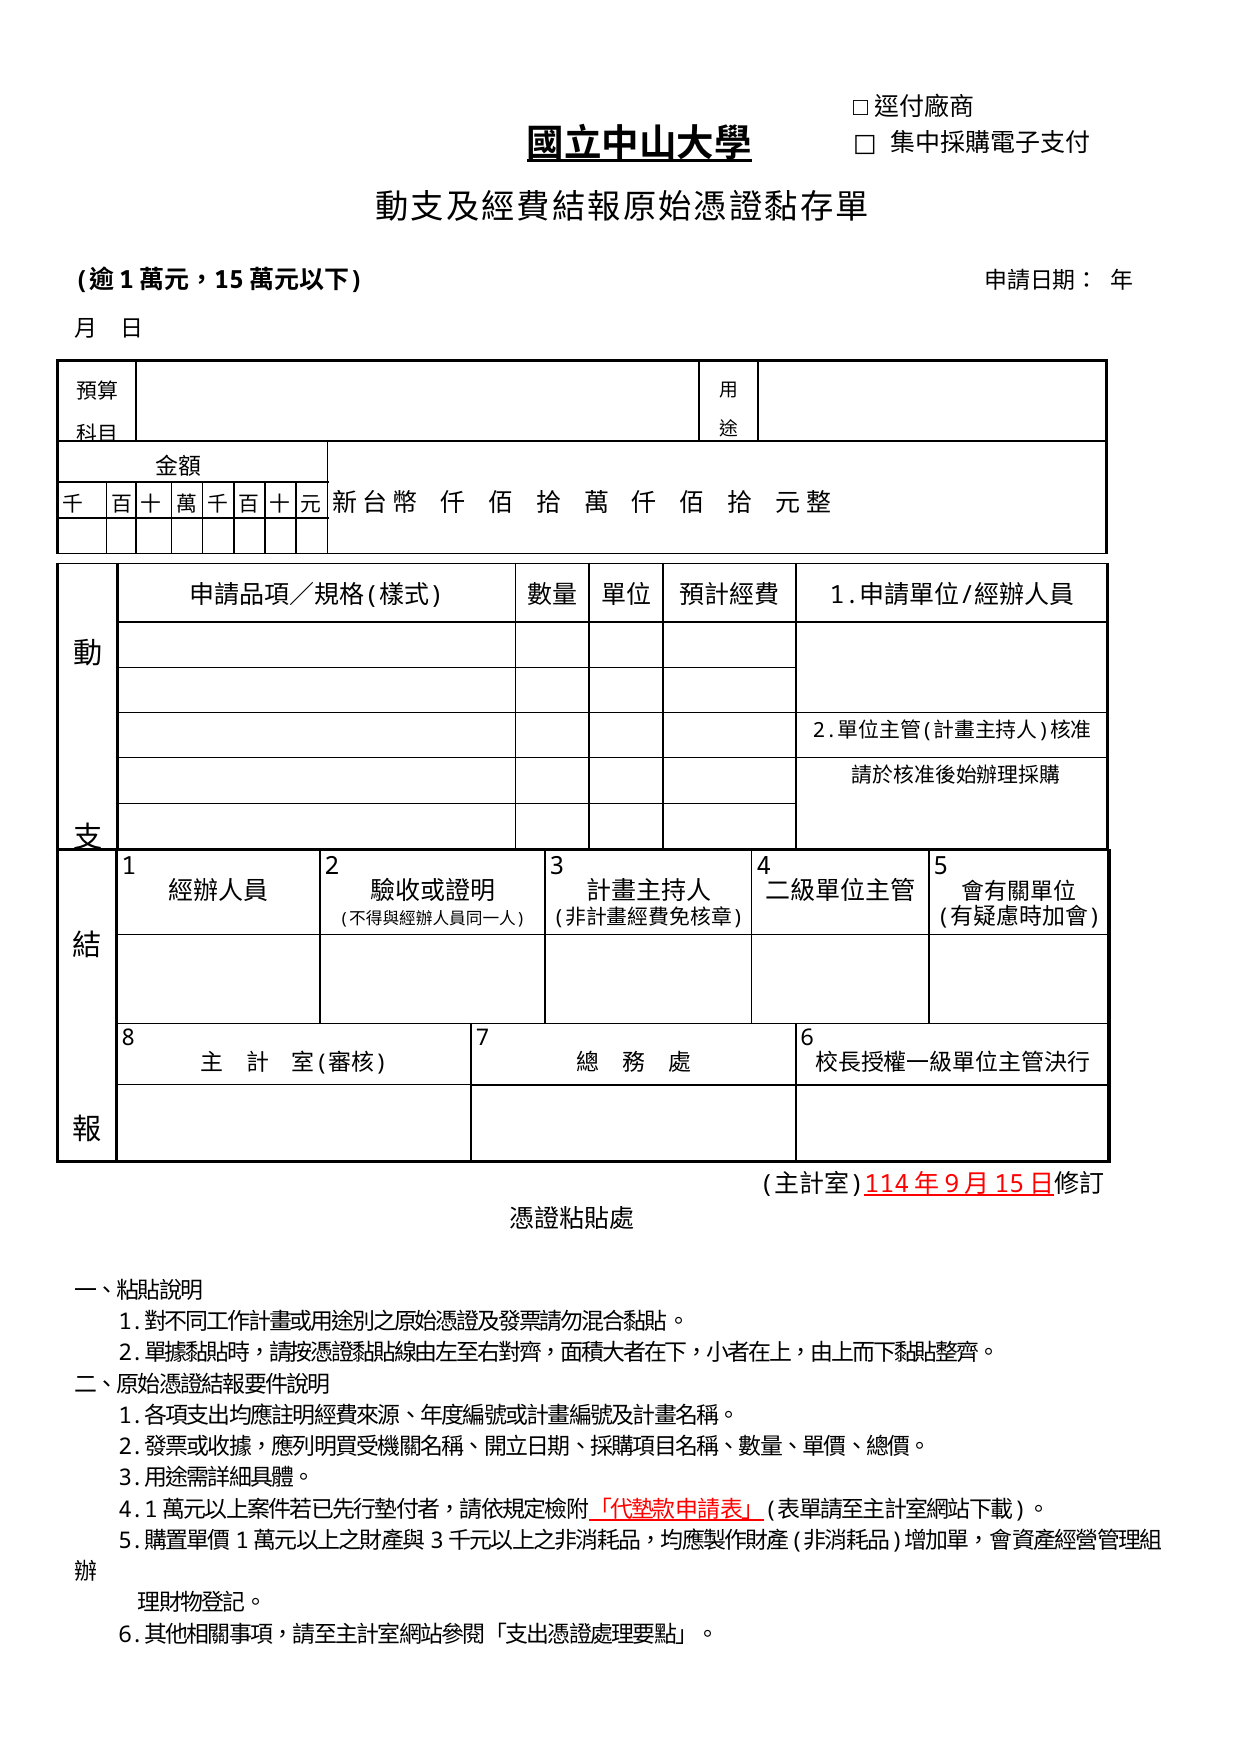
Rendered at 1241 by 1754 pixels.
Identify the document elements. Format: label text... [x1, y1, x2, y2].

table_cell [1116, 803, 1120, 848]
table_cell [1116, 757, 1120, 803]
table_cell 十 [266, 483, 295, 517]
table_cell [107, 519, 135, 553]
table_header 2 驗收或證明 (不得與經辦人員同一人) [321, 851, 544, 934]
text 3.用途需詳細具體。 [74, 1461, 1167, 1492]
table_cell [797, 623, 1106, 711]
table_cell 請於核准後始辦理採購 [797, 758, 1106, 848]
table_cell 6 校長授權一級單位主管決行 [797, 1024, 1107, 1084]
table_cell [664, 623, 795, 667]
text 國立中山大學 [369, 112, 851, 167]
table_cell [119, 713, 515, 757]
table_header 申請品項／規格(樣式) [119, 564, 515, 621]
table_cell [516, 758, 588, 803]
text (主計室)114年9月15日修訂 [74, 1163, 1104, 1199]
table_cell 萬 [172, 483, 202, 517]
table_cell [664, 713, 795, 757]
table_cell [172, 519, 202, 553]
text 憑證粘貼處 [84, 1199, 1167, 1235]
table_cell [590, 758, 662, 803]
table_cell [516, 668, 588, 711]
table_header 4 二級單位主管 [752, 851, 928, 934]
table_cell [516, 713, 588, 757]
table_header 1.申請單位/經辦人員 [797, 564, 1106, 621]
table_cell 十 [137, 483, 171, 517]
text 一、粘貼說明 [74, 1273, 1167, 1304]
text (逾1萬元，15萬元以下) 申請日期： 年 月 日 [74, 253, 1167, 346]
table_cell [1112, 803, 1116, 848]
table_cell [1116, 711, 1120, 757]
table_cell [590, 804, 662, 848]
table_cell [297, 519, 327, 553]
table_cell [119, 804, 515, 848]
table_cell [590, 623, 662, 667]
table_cell [472, 1086, 795, 1160]
table_header 預計經費 [664, 564, 795, 621]
table_cell [516, 804, 588, 848]
table_cell [664, 758, 795, 803]
text □ 逕付廠商 [853, 86, 1102, 122]
table_cell 8 主 計 室(審核) [118, 1024, 470, 1084]
table_cell 元 [297, 483, 327, 517]
table_cell [546, 935, 751, 1023]
table_cell 千 [203, 483, 233, 517]
table_header 動 支 [59, 564, 116, 848]
table_cell [797, 1086, 1107, 1160]
text 動支及經費結報原始憑證黏存單 [74, 179, 1167, 228]
text 2.單據黏貼時，請按憑證黏貼線由左至右對齊，面積大者在下，小者在上，由上而下黏貼整齊。 [74, 1336, 1167, 1367]
text 二、原始憑證結報要件說明 [74, 1367, 1167, 1398]
table_cell 千 [59, 483, 106, 517]
table_cell [59, 519, 106, 553]
table_cell [1116, 667, 1120, 711]
table_cell [516, 623, 588, 667]
table_header 用 途 [700, 362, 757, 440]
text 理財物登記。 [74, 1586, 1167, 1617]
table_cell [119, 623, 515, 667]
table_cell 新台幣 仟 佰 拾 萬 仟 佰 拾 元整 [328, 442, 1105, 553]
table_cell [930, 935, 1107, 1023]
table_cell [235, 519, 264, 553]
text 4.1萬元以上案件若已先行墊付者，請依規定檢附「代墊款申請表」(表單請至主計室網站下載)。 [74, 1492, 1167, 1523]
table_cell [321, 935, 544, 1023]
table_cell [590, 713, 662, 757]
table_cell [118, 1085, 470, 1160]
table_cell [590, 668, 662, 711]
text 5.購置單價1萬元以上之財產與3千元以上之非消耗品，均應製作財產(非消耗品)增加單，會資產經營管理組辦 [74, 1523, 1167, 1586]
text 6.其他相關事項，請至主計室網站參閱「支出憑證處理要點」。 [74, 1617, 1167, 1648]
table_cell 7 總 務 處 [472, 1024, 795, 1084]
table_header [137, 362, 698, 440]
list 集中採購電子支付 [853, 122, 1102, 159]
table_cell [1116, 621, 1120, 667]
table_header [759, 362, 1105, 440]
table_cell 2.單位主管(計畫主持人)核准 [797, 713, 1106, 757]
text 1.對不同工作計畫或用途別之原始憑證及發票請勿混合黏貼。 [74, 1304, 1167, 1336]
table_cell 百 [107, 483, 135, 517]
table_cell [137, 519, 171, 553]
table_cell 金額 [59, 442, 327, 481]
table_header 5 會有關單位 (有疑慮時加會) [930, 851, 1107, 934]
table_cell [1112, 667, 1116, 711]
table_cell [118, 935, 319, 1023]
table_cell [119, 758, 515, 803]
table_cell [664, 804, 795, 848]
table_header 結 報 [59, 851, 115, 1160]
table_cell [752, 935, 928, 1023]
table_header 單位 [590, 564, 662, 621]
table_header 1 經辦人員 [118, 851, 319, 934]
table_header 3 計畫主持人 (非計畫經費免核章) [546, 851, 751, 934]
table_cell [266, 519, 295, 553]
table_cell [1112, 711, 1116, 757]
table_cell 百 [235, 483, 264, 517]
table_cell [203, 519, 233, 553]
table_header 數量 [516, 564, 588, 621]
text 1.各項支出均應註明經費來源、年度編號或計畫編號及計畫名稱。 [74, 1398, 1167, 1429]
text 2.發票或收據，應列明買受機關名稱、開立日期、採購項目名稱、數量、單價、總價。 [74, 1429, 1167, 1461]
table_cell [119, 668, 515, 711]
table_header [1112, 563, 1116, 621]
table_cell [1112, 757, 1116, 803]
table_header 預算 科目 [59, 362, 135, 440]
table_cell [1112, 621, 1116, 667]
table_cell [664, 668, 795, 711]
table_header [1116, 563, 1120, 621]
